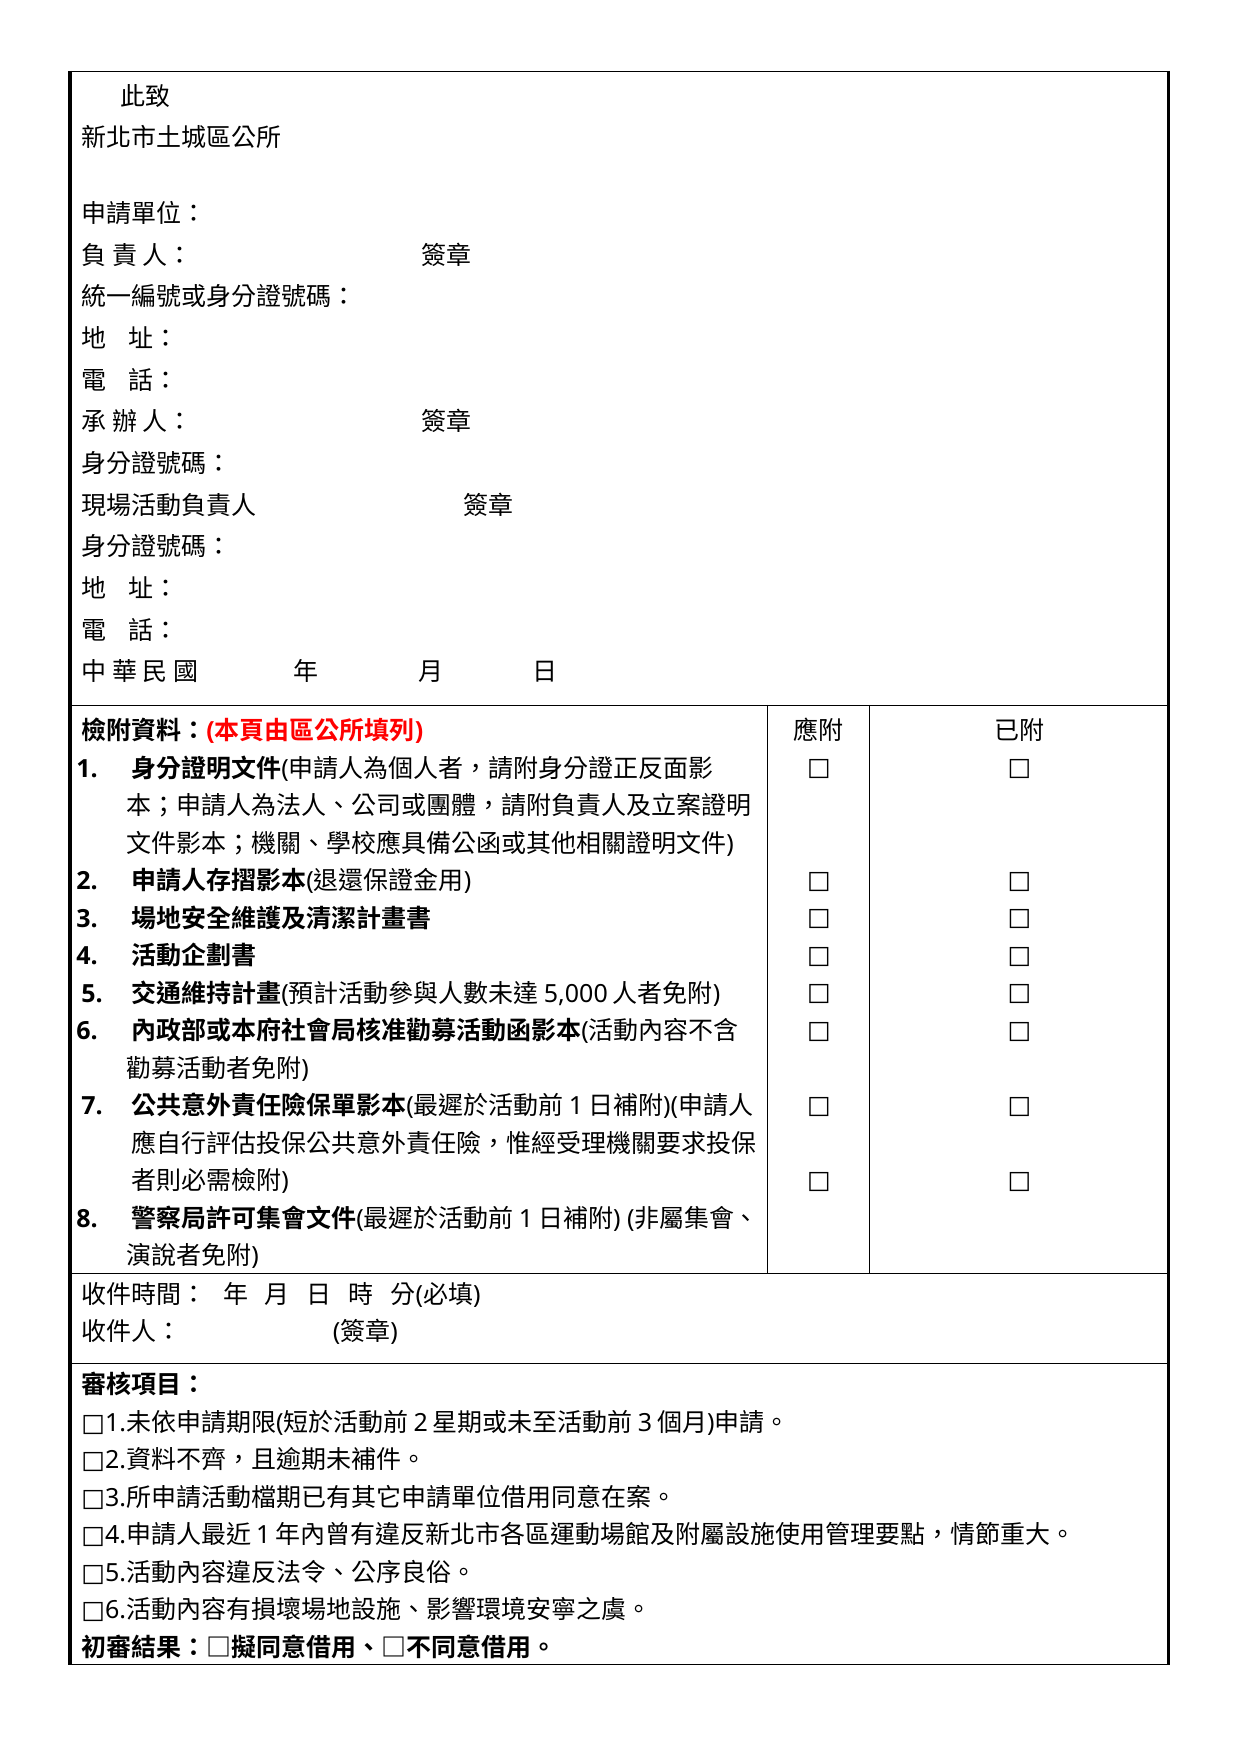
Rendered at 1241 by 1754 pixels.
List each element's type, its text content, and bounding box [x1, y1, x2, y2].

table_cell 收件時間： 年 月 日 時 分(必填) 收件人： (簽章) [72, 1274, 1167, 1363]
table_cell 審核項目： □1.未依申請期限(短於活動前2星期或未至活動前3個月)申請。 □2.資料不齊，且逾期未補件。 □3.所申請活動檔期已有其它申請單位借用同意在案。 □4.申請人最近1年內曾有違反新北市各區運動場館及附屬設施使用管理要點，情節重大。 □5.活動內容違反法令、公序良俗。 □6.活動內容有損壞場地設施、影響環境安寧之虞。 初審結果：□擬同意借用、□不同意借用。 [72, 1364, 1167, 1664]
table_cell 此致 新北市土城區公所 申請單位： 負 責 人： 簽章 統一編號或身分證號碼： 地 址： 電 話： 承 辦 人： 簽章 身分證號碼： 現場活動負責人 簽章 身分證號碼： 地 址： 電 話： 中 華 民 國 年 月 日 [72, 72, 1167, 705]
table_cell 檢附資料：(本頁由區公所填列) 身分證明文件(申請人為個人者，請附身分證正反面影本；申請人為法人、公司或團體，請附負責人及立案證明文件影本；機關、學校應具備公函或其他相關證明文件) 申請人存摺影本(退還保證金用) 場地安全維護及清潔計畫書 活動企劃書 交通維持計畫(預計活動參與人數未達5,000人者免附) 內政部或本府社會局核准勸募活動函影本(活動內容不含勸募活動者免附) 公共意外責任險保單影本(最遲於活動前1日補附)(申請人應自行評估投保公共意外責任險，惟經受理機關要求投保者則必需檢附) 警察局許可集會文件(最遲於活動前1日補附) (非屬集會、演說者免附) [72, 706, 767, 1272]
table_cell 應附 □ □ □ □ □ □ □ □ [768, 706, 869, 1272]
table_cell 已附 □ □ □ □ □ □ □ □ [870, 706, 1167, 1272]
